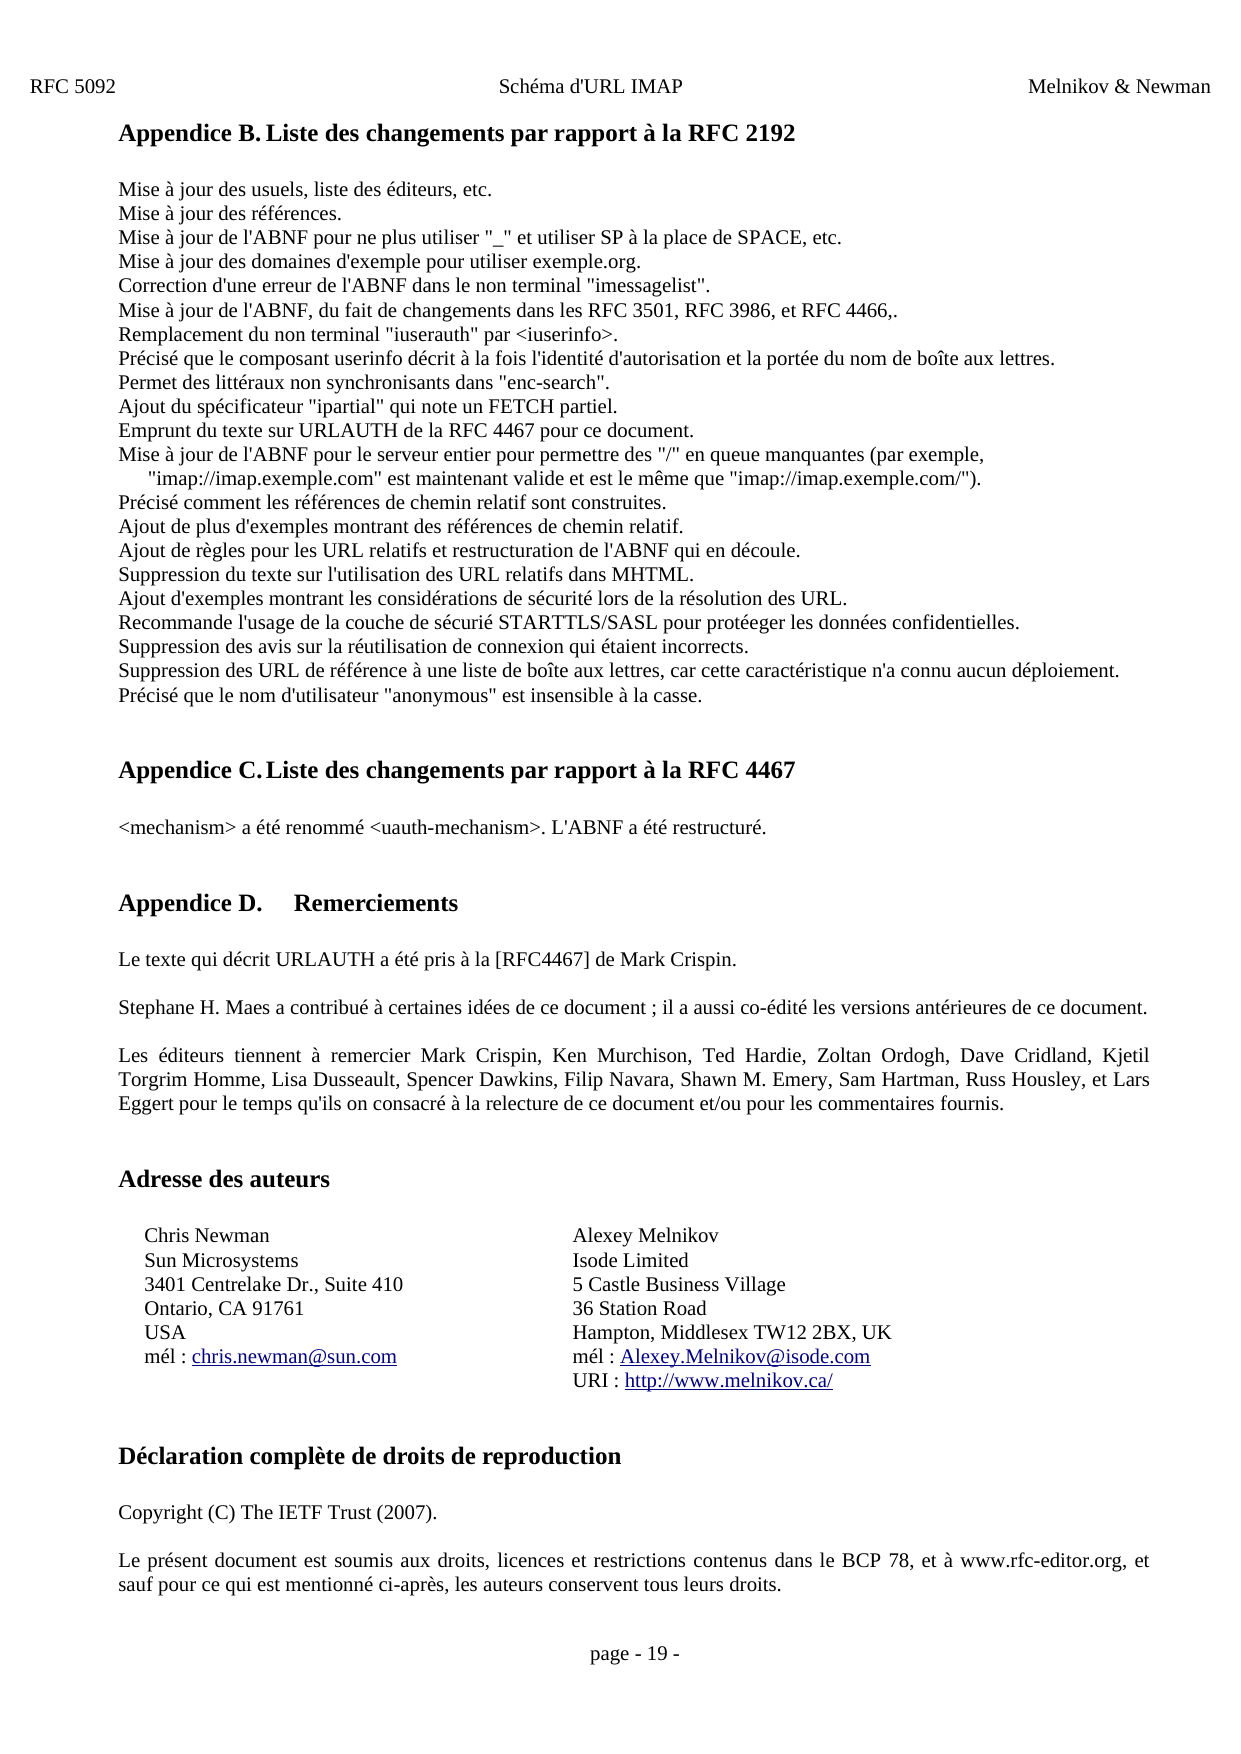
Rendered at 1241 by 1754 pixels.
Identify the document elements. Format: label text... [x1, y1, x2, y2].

text Le présent document est soumis aux droits, licences et restrictions contenus dans le BCP 78, et à www.rfc-editor.org, et sauf pour ce qui est mentionné ci-après, les auteurs conservent tous leurs droits. [118, 1548, 1152, 1596]
text Précisé que le nom d'utilisateur "anonymous" est insensible à la casse. [118, 682, 1152, 707]
subtitle Appendice D. Remerciements [118, 888, 1152, 917]
text Ajout d'exemples montrant les considérations de sécurité lors de la résolution des URL. [118, 586, 1152, 610]
table_cell Isode Limited [561, 1248, 1004, 1272]
text Mise à jour de l'ABNF pour ne plus utiliser "_" et utiliser SP à la place de SPACE, etc. [118, 225, 1152, 249]
table_cell URI : http://www.melnikov.ca/ [561, 1368, 1004, 1392]
table_cell 5 Castle Business Village [561, 1272, 1004, 1296]
text Précisé comment les références de chemin relatif sont construites. [118, 490, 1152, 514]
text Ajout du spécificateur "ipartial" qui note un FETCH partiel. [118, 394, 1152, 418]
text Précisé que le composant userinfo décrit à la fois l'identité d'autorisation et la portée du nom de boîte aux lettres. [118, 346, 1152, 370]
text Stephane H. Maes a contribué à certaines idées de ce document ; il a aussi co-édité les versions antérieures de ce document. [118, 995, 1152, 1019]
text Recommande l'usage de la couche de sécurié STARTTLS/SASL pour protéeger les données confidentielles. [118, 610, 1152, 634]
subtitle Appendice C. Liste des changements par rapport à la RFC 4467 [118, 756, 1152, 784]
table_cell Ontario, CA 91761 [133, 1296, 561, 1320]
text Mise à jour des usuels, liste des éditeurs, etc. [118, 177, 1152, 201]
text Mise à jour des domaines d'exemple pour utiliser exemple.org. [118, 249, 1152, 273]
table_cell USA [133, 1320, 561, 1344]
table_cell mél : Alexey.Melnikov@isode.com [561, 1344, 1004, 1368]
text Mise à jour de l'ABNF, du fait de changements dans les RFC 3501, RFC 3986, et RFC 4466,. [118, 297, 1152, 322]
text Copyright (C) The IETF Trust (2007). [118, 1500, 1152, 1524]
text Mise à jour des références. [118, 201, 1152, 225]
text Ajout de plus d'exemples montrant des références de chemin relatif. [118, 514, 1152, 538]
text Mise à jour de l'ABNF pour le serveur entier pour permettre des "/" en queue manquantes (par exemple, "imap://imap.exemple.com" est maintenant valide et est le même que "imap://imap.exemple.com/"). [118, 442, 1152, 490]
text Permet des littéraux non synchronisants dans "enc-search". [118, 370, 1152, 394]
table_cell Sun Microsystems [133, 1248, 561, 1272]
subtitle Déclaration complète de droits de reproduction [118, 1441, 1152, 1470]
text Le texte qui décrit URLAUTH a été pris à la [RFC4467] de Mark Crispin. [118, 947, 1152, 971]
text Suppression des avis sur la réutilisation de connexion qui étaient incorrects. [118, 634, 1152, 658]
table_cell [133, 1368, 561, 1392]
text Emprunt du texte sur URLAUTH de la RFC 4467 pour ce document. [118, 418, 1152, 442]
table_cell 3401 Centrelake Dr., Suite 410 [133, 1272, 561, 1296]
table_cell 36 Station Road [561, 1296, 1004, 1320]
table_cell Hampton, Middlesex TW12 2BX, UK [561, 1320, 1004, 1344]
text Suppression du texte sur l'utilisation des URL relatifs dans MHTML. [118, 562, 1152, 586]
table_header Chris Newman [133, 1224, 561, 1247]
text Correction d'une erreur de l'ABNF dans le non terminal "imessagelist". [118, 273, 1152, 297]
text <mechanism> a été renommé <uauth-mechanism>. L'ABNF a été restructuré. [118, 815, 1152, 839]
text Les éditeurs tiennent à remercier Mark Crispin, Ken Murchison, Ted Hardie, Zoltan Ordogh, Dave Cridland, Kjetil Torgrim Homme, Lisa Dusseault, Spencer Dawkins, Filip Navara, Shawn M. Emery, Sam Hartman, Russ Housley, et Lars Eggert pour le temps qu'ils on consacré à la relecture de ce document et/ou pour les commentaires fournis. [118, 1043, 1152, 1115]
text Suppression des URL de référence à une liste de boîte aux lettres, car cette caractéristique n'a connu aucun déploiement. [118, 658, 1152, 682]
text Remplacement du non terminal "iuserauth" par <iuserinfo>. [118, 322, 1152, 346]
table_cell mél : chris.newman@sun.com [133, 1344, 561, 1368]
subtitle Appendice B. Liste des changements par rapport à la RFC 2192 [118, 118, 1152, 147]
text Ajout de règles pour les URL relatifs et restructuration de l'ABNF qui en découle. [118, 538, 1152, 562]
table_header Alexey Melnikov [561, 1224, 1004, 1247]
subtitle Adresse des auteurs [118, 1164, 1152, 1193]
